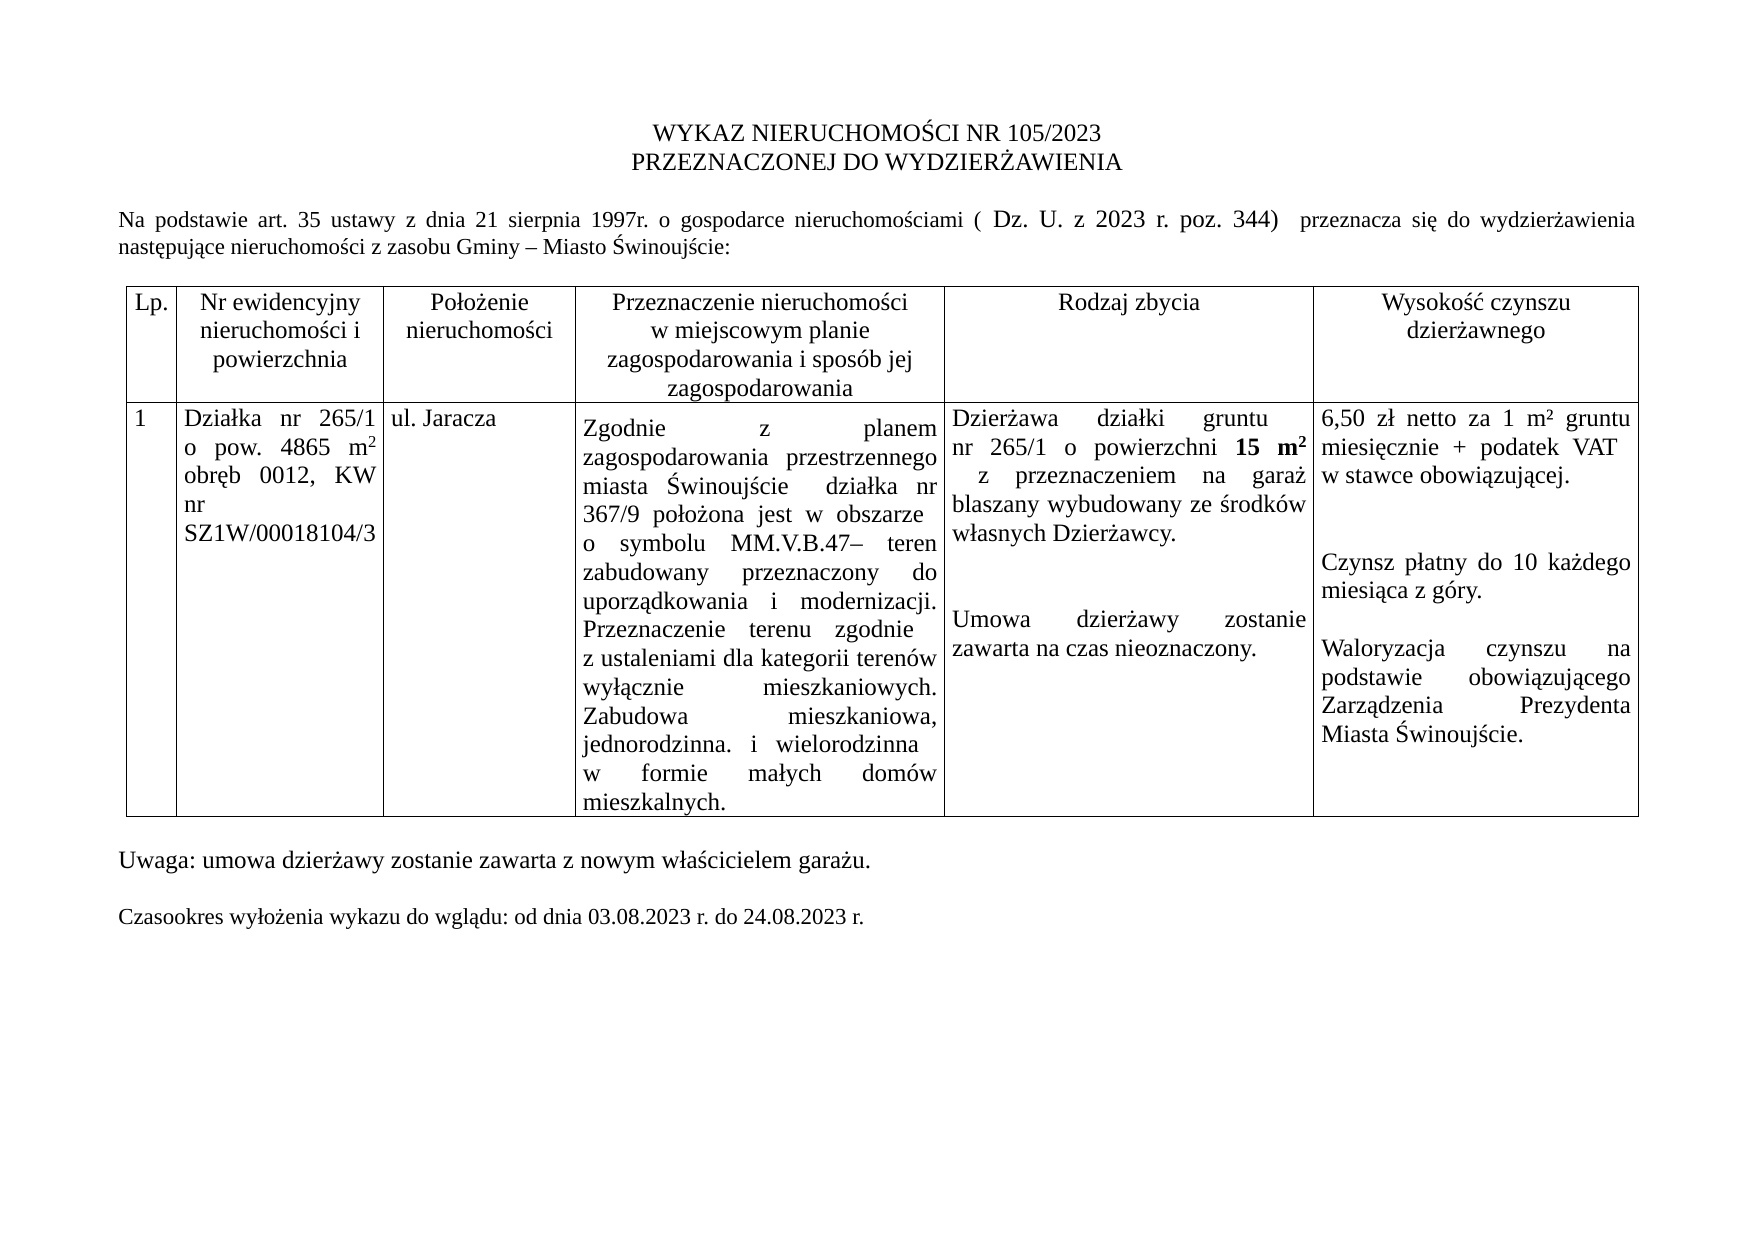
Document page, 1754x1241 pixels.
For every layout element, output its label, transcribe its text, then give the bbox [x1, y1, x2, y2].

text Na podstawie art. 35 ustawy z dnia 21 sierpnia 1997r. o gospodarce nieruchomościami ( Dz. U. z 2023 r. poz. 344) przeznacza się do wydzierżawienia następujące nieruchomości z zasobu Gminy – Miasto Świnoujście: [118, 204, 1636, 259]
table_cell Działka nr 265/1 o pow. 4865 m2 obręb 0012, KW nr SZ1W/00018104/3 [177, 403, 383, 816]
table_header Rodzaj zbycia [945, 287, 1313, 402]
text Czasookres wyłożenia wykazu do wglądu: od dnia 03.08.2023 r. do 24.08.2023 r. [118, 903, 1636, 929]
table_header Lp. [127, 287, 176, 402]
table_cell ul. Jaracza [384, 403, 575, 816]
table_header Przeznaczenie nieruchomości w miejscowym planie zagospodarowania i sposób jej zagospodarowania [576, 287, 944, 402]
table_header Nr ewidencyjny nieruchomości i powierzchnia [177, 287, 383, 402]
table_header Położenie nieruchomości [384, 287, 575, 402]
table_cell Dzierżawa działki gruntu nr 265/1 o powierzchni 15 m2 z przeznaczeniem na garaż blaszany wybudowany ze środków własnych Dzierżawcy. Umowa dzierżawy zostanie zawarta na czas nieoznaczony. [945, 403, 1313, 816]
table_cell 6,50 zł netto za 1 m² gruntu miesięcznie + podatek VAT w stawce obowiązującej. Czynsz płatny do 10 każdego miesiąca z góry. Waloryzacja czynszu na podstawie obowiązującego Zarządzenia Prezydenta Miasta Świnoujście. [1314, 403, 1638, 816]
text WYKAZ NIERUCHOMOŚCI NR 105/2023 [118, 118, 1636, 147]
text Uwaga: umowa dzierżawy zostanie zawarta z nowym właścicielem garażu. [118, 846, 1636, 874]
table_cell 1 [127, 403, 176, 816]
text PRZEZNACZONEJ DO WYDZIERŻAWIENIA [118, 147, 1636, 176]
table_header Wysokość czynszu dzierżawnego [1314, 287, 1638, 402]
table_cell Zgodnie z planem zagospodarowania przestrzennego miasta Świnoujście działka nr 367/9 położona jest w obszarze o symbolu MM.V.B.47– teren zabudowany przeznaczony do uporządkowania i modernizacji. Przeznaczenie terenu zgodnie z ustaleniami dla kategorii terenów wyłącznie mieszkaniowych. Zabudowa mieszkaniowa, jednorodzinna. i wielorodzinna w formie małych domów mieszkalnych. [576, 403, 944, 816]
